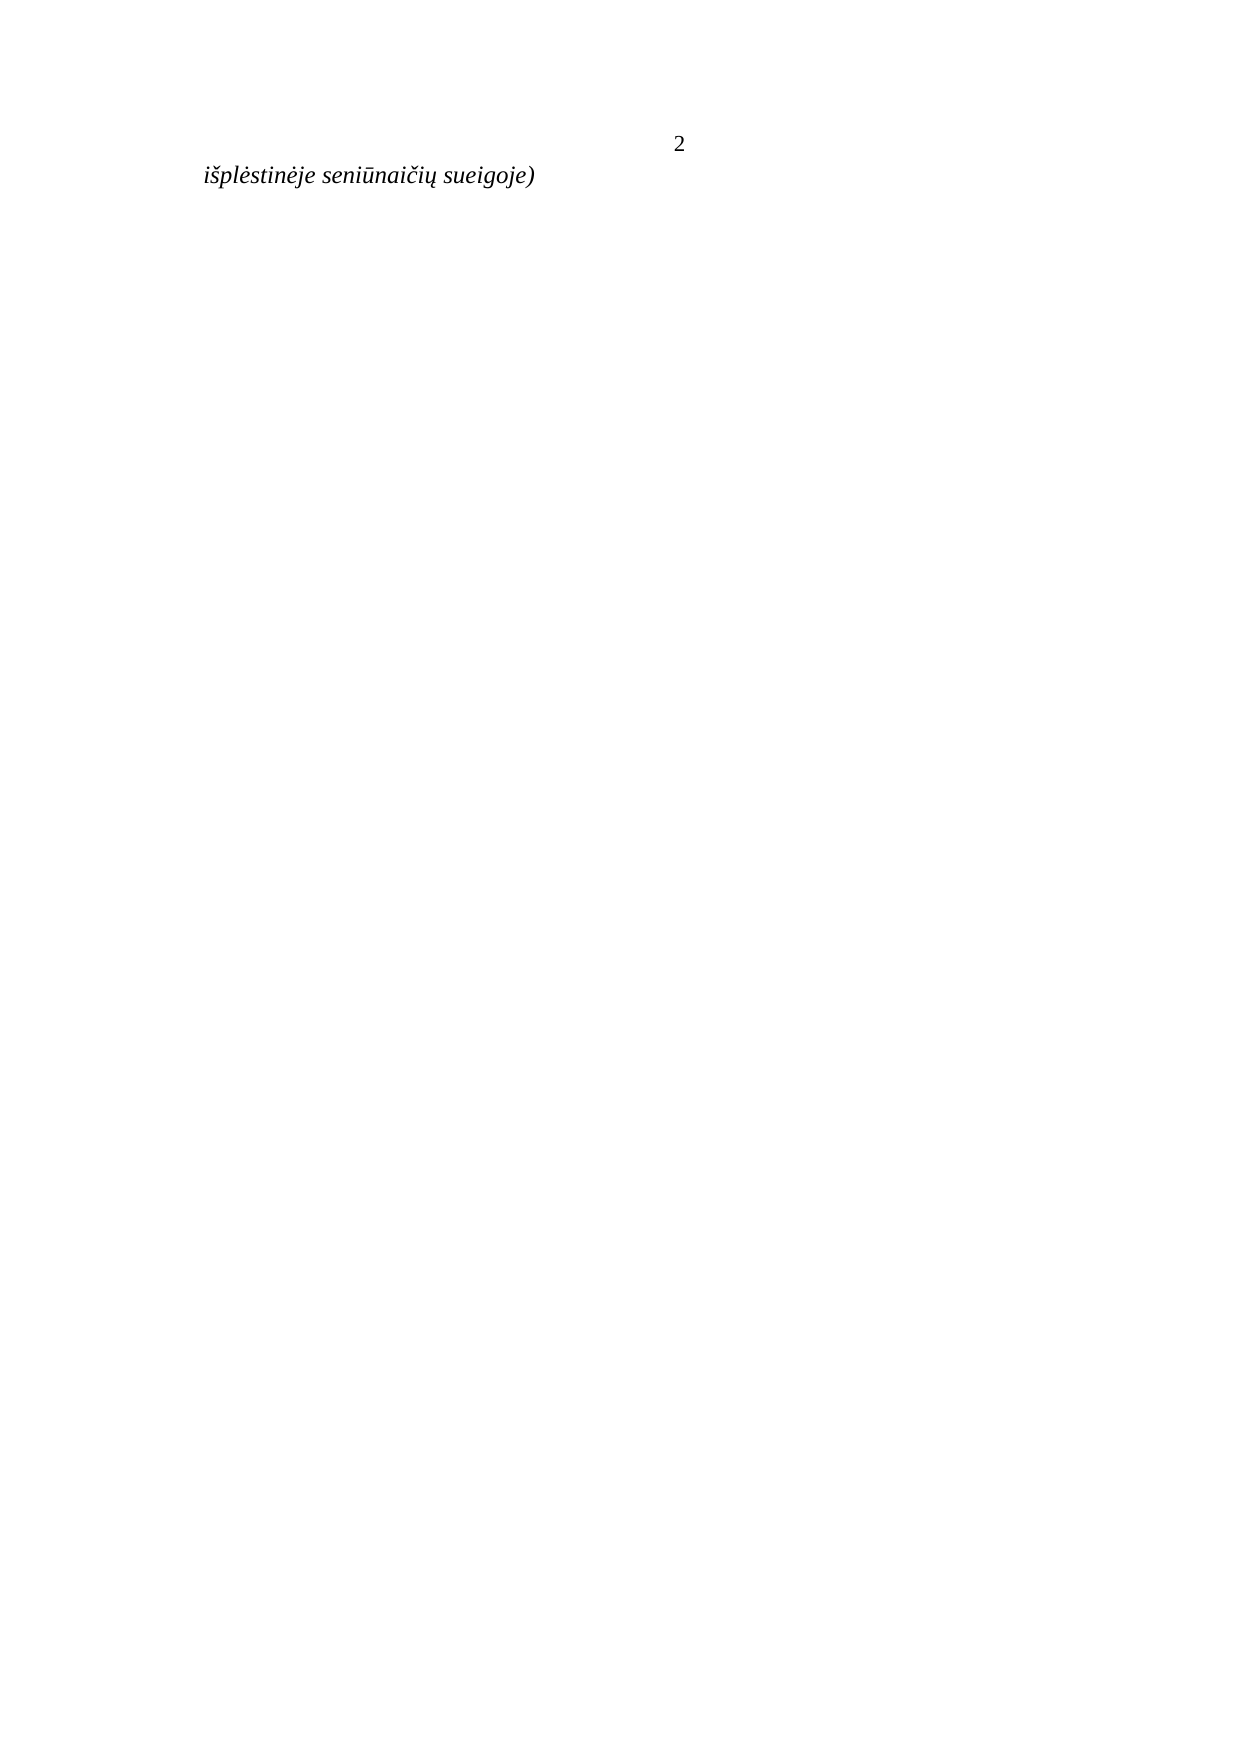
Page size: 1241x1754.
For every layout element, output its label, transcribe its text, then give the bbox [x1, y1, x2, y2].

text išplėstinėje seniūnaičių sueigoje) [177, 160, 1181, 188]
